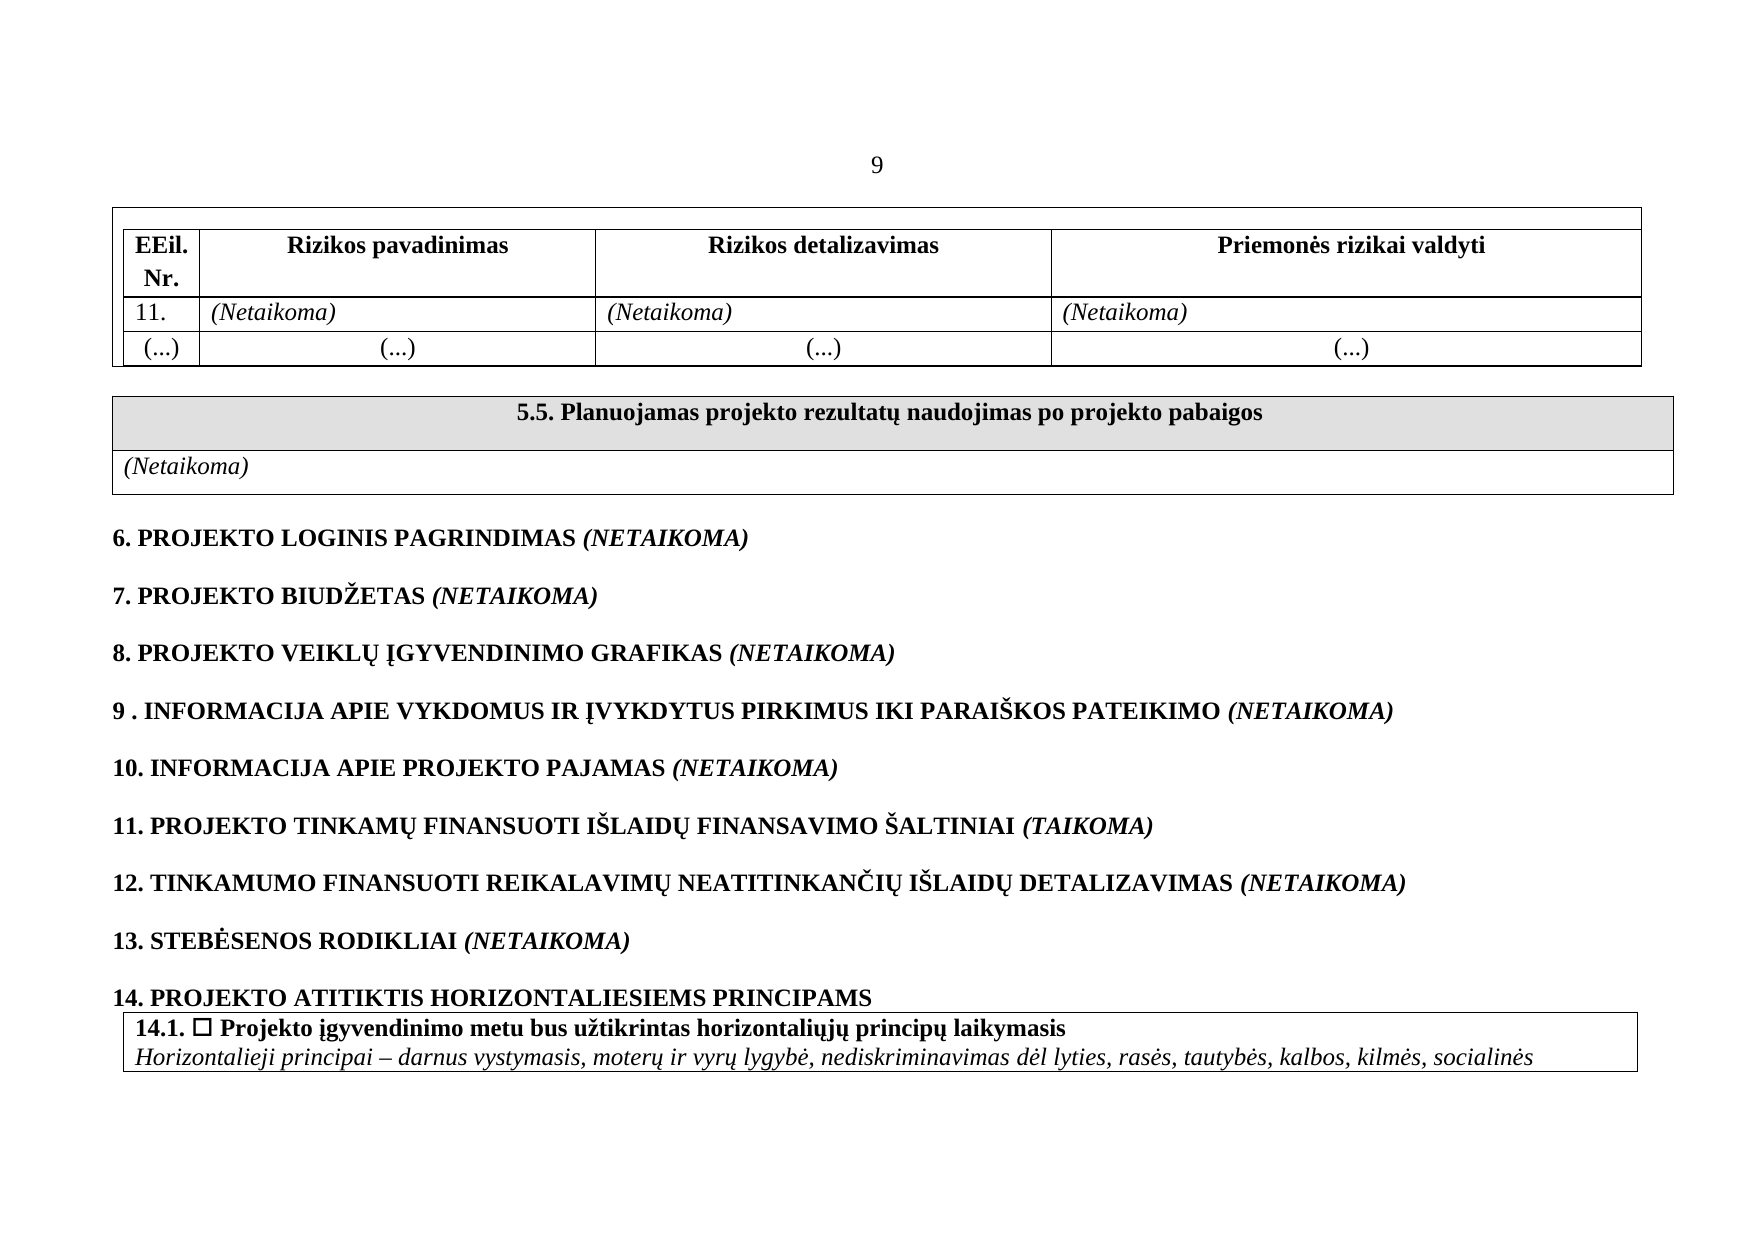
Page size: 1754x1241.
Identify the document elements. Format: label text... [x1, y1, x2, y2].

table_cell (...) [124, 332, 199, 364]
table_cell (Netaikoma) [200, 298, 595, 331]
text 6. PROJEKTO LOGINIS PAGRINDIMAS (NETAIKOMA) [112, 523, 1642, 552]
text 8. PROJEKTO VEIKLŲ ĮGYVENDINIMO GRAFIKAS (NETAIKOMA) [112, 638, 1642, 667]
text 11. PROJEKTO TINKAMŲ FINANSUOTI IŠLAIDŲ FINANSAVIMO ŠALTINIAI (TAIKOMA) [112, 811, 1642, 840]
table_header EEil. Nr. [124, 230, 199, 296]
table_header 5.5. Planuojamas projekto rezultatų naudojimas po projekto pabaigos [113, 397, 1673, 450]
text 12. TINKAMUMO FINANSUOTI REIKALAVIMŲ NEATITINKANČIŲ IŠLAIDŲ DETALIZAVIMAS (NETAIKOMA) [112, 868, 1642, 897]
table_cell [113, 208, 1641, 366]
text 7. PROJEKTO BIUDŽETAS (NETAIKOMA) [112, 581, 1642, 610]
table_header Rizikos detalizavimas [596, 230, 1051, 296]
text 10. INFORMACIJA APIE PROJEKTO PAJAMAS (NETAIKOMA) [112, 753, 1642, 782]
text 9 . INFORMACIJA APIE VYKDOMUS IR ĮVYKDYTUS PIRKIMUS IKI PARAIŠKOS PATEIKIMO (NETAIKOMA) [112, 696, 1642, 725]
text 13. STEBĖSENOS RODIKLIAI (NETAIKOMA) [112, 926, 1642, 955]
text 14. PROJEKTO ATITIKTIS HORIZONTALIESIEMS PRINCIPAMS [112, 983, 1642, 1012]
table_cell (Netaikoma) [596, 298, 1051, 331]
table_cell (Netaikoma) [113, 451, 1673, 494]
table_cell (...) [1052, 332, 1641, 364]
table_cell 11. [124, 298, 199, 331]
table_header Rizikos pavadinimas [200, 230, 595, 296]
table_header 14.1.  Projekto įgyvendinimo metu bus užtikrintas horizontaliųjų principų laikymasis Horizontalieji principai – darnus vystymasis, moterų ir vyrų lygybė, nediskriminavimas dėl lyties, rasės, tautybės, kalbos, kilmės, socialinės [124, 1013, 1637, 1071]
table_header Priemonės rizikai valdyti [1052, 230, 1641, 296]
table_cell (...) [596, 332, 1051, 364]
table_cell (...) [200, 332, 595, 364]
table_cell (Netaikoma) [1052, 298, 1641, 331]
